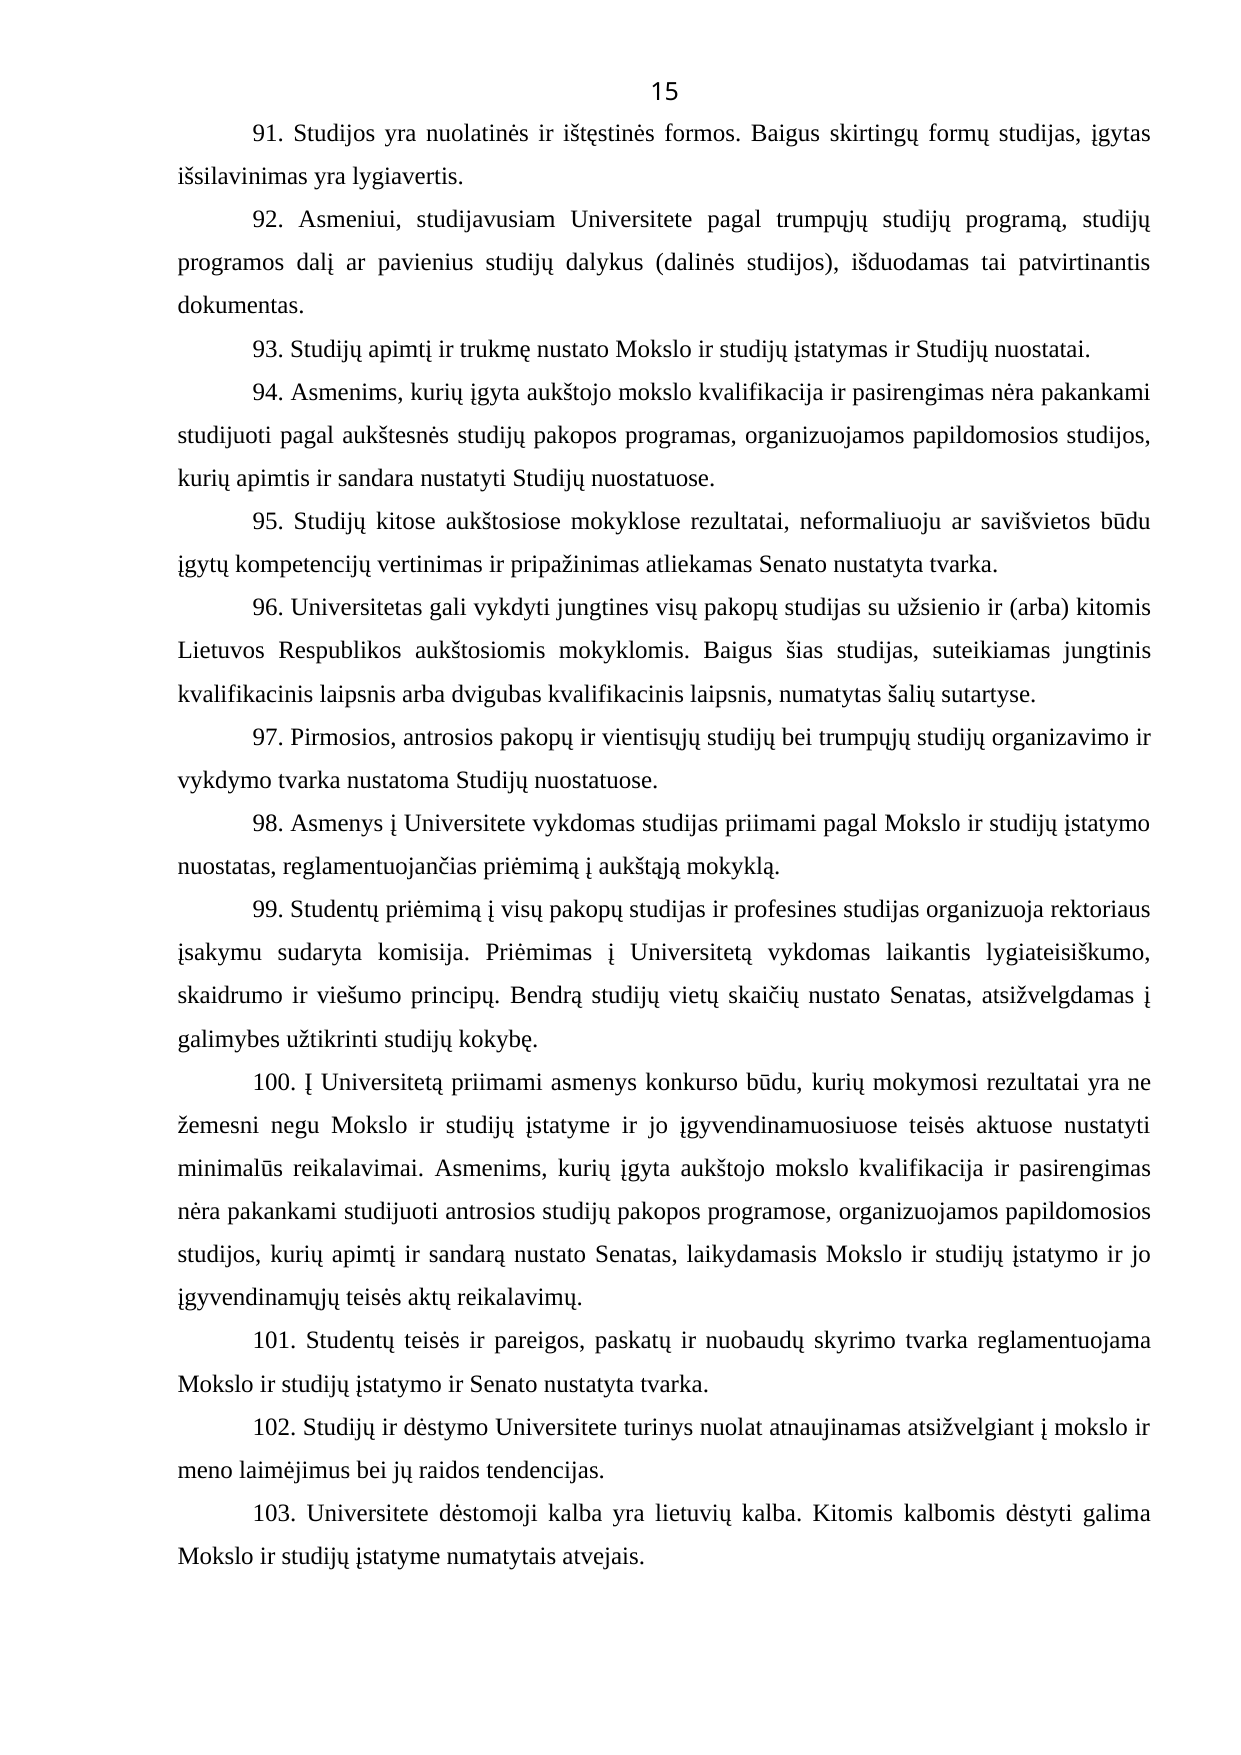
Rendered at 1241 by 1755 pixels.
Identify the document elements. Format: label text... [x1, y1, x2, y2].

text 102. Studijų ir dėstymo Universitete turinys nuolat atnaujinamas atsižvelgiant į mokslo ir meno laimėjimus bei jų raidos tendencijas. [177, 1412, 1152, 1484]
text 94. Asmenims, kurių įgyta aukštojo mokslo kvalifikacija ir pasirengimas nėra pakankami studijuoti pagal aukštesnės studijų pakopos programas, organizuojamos papildomosios studijos, kurių apimtis ir sandara nustatyti Studijų nuostatuose. [177, 377, 1152, 492]
text 92. Asmeniui, studijavusiam Universitete pagal trumpųjų studijų programą, studijų programos dalį ar pavienius studijų dalykus (dalinės studijos), išduodamas tai patvirtinantis dokumentas. [177, 204, 1152, 319]
text 95. Studijų kitose aukštosiose mokyklose rezultatai, neformaliuoju ar savišvietos būdu įgytų kompetencijų vertinimas ir pripažinimas atliekamas Senato nustatyta tvarka. [177, 506, 1152, 578]
text 93. Studijų apimtį ir trukmę nustato Mokslo ir studijų įstatymas ir Studijų nuostatai. [177, 334, 1152, 362]
text 96. Universitetas gali vykdyti jungtines visų pakopų studijas su užsienio ir (arba) kitomis Lietuvos Respublikos aukštosiomis mokyklomis. Baigus šias studijas, suteikiamas jungtinis kvalifikacinis laipsnis arba dvigubas kvalifikacinis laipsnis, numatytas šalių sutartyse. [177, 592, 1152, 707]
text 101. Studentų teisės ir pareigos, paskatų ir nuobaudų skyrimo tvarka reglamentuojama Mokslo ir studijų įstatymo ir Senato nustatyta tvarka. [177, 1326, 1152, 1397]
text 97. Pirmosios, antrosios pakopų ir vientisųjų studijų bei trumpųjų studijų organizavimo ir vykdymo tvarka nustatoma Studijų nuostatuose. [177, 722, 1152, 794]
text 100. Į Universitetą priimami asmenys konkurso būdu, kurių mokymosi rezultatai yra ne žemesni negu Mokslo ir studijų įstatyme ir jo įgyvendinamuosiuose teisės aktuose nustatyti minimalūs reikalavimai. Asmenims, kurių įgyta aukštojo mokslo kvalifikacija ir pasirengimas nėra pakankami studijuoti antrosios studijų pakopos programose, organizuojamos papildomosios studijos, kurių apimtį ir sandarą nustato Senatas, laikydamasis Mokslo ir studijų įstatymo ir jo įgyvendinamųjų teisės aktų reikalavimų. [177, 1067, 1152, 1311]
text 98. Asmenys į Universitete vykdomas studijas priimami pagal Mokslo ir studijų įstatymo nuostatas, reglamentuojančias priėmimą į aukštąją mokyklą. [177, 808, 1152, 880]
text 103. Universitete dėstomoji kalba yra lietuvių kalba. Kitomis kalbomis dėstyti galima Mokslo ir studijų įstatyme numatytais atvejais. [177, 1498, 1152, 1570]
text 99. Studentų priėmimą į visų pakopų studijas ir profesines studijas organizuoja rektoriaus įsakymu sudaryta komisija. Priėmimas į Universitetą vykdomas laikantis lygiateisiškumo, skaidrumo ir viešumo principų. Bendrą studijų vietų skaičių nustato Senatas, atsižvelgdamas į galimybes užtikrinti studijų kokybę. [177, 894, 1152, 1052]
text 91. Studijos yra nuolatinės ir ištęstinės formos. Baigus skirtingų formų studijas, įgytas išsilavinimas yra lygiavertis. [177, 118, 1152, 190]
